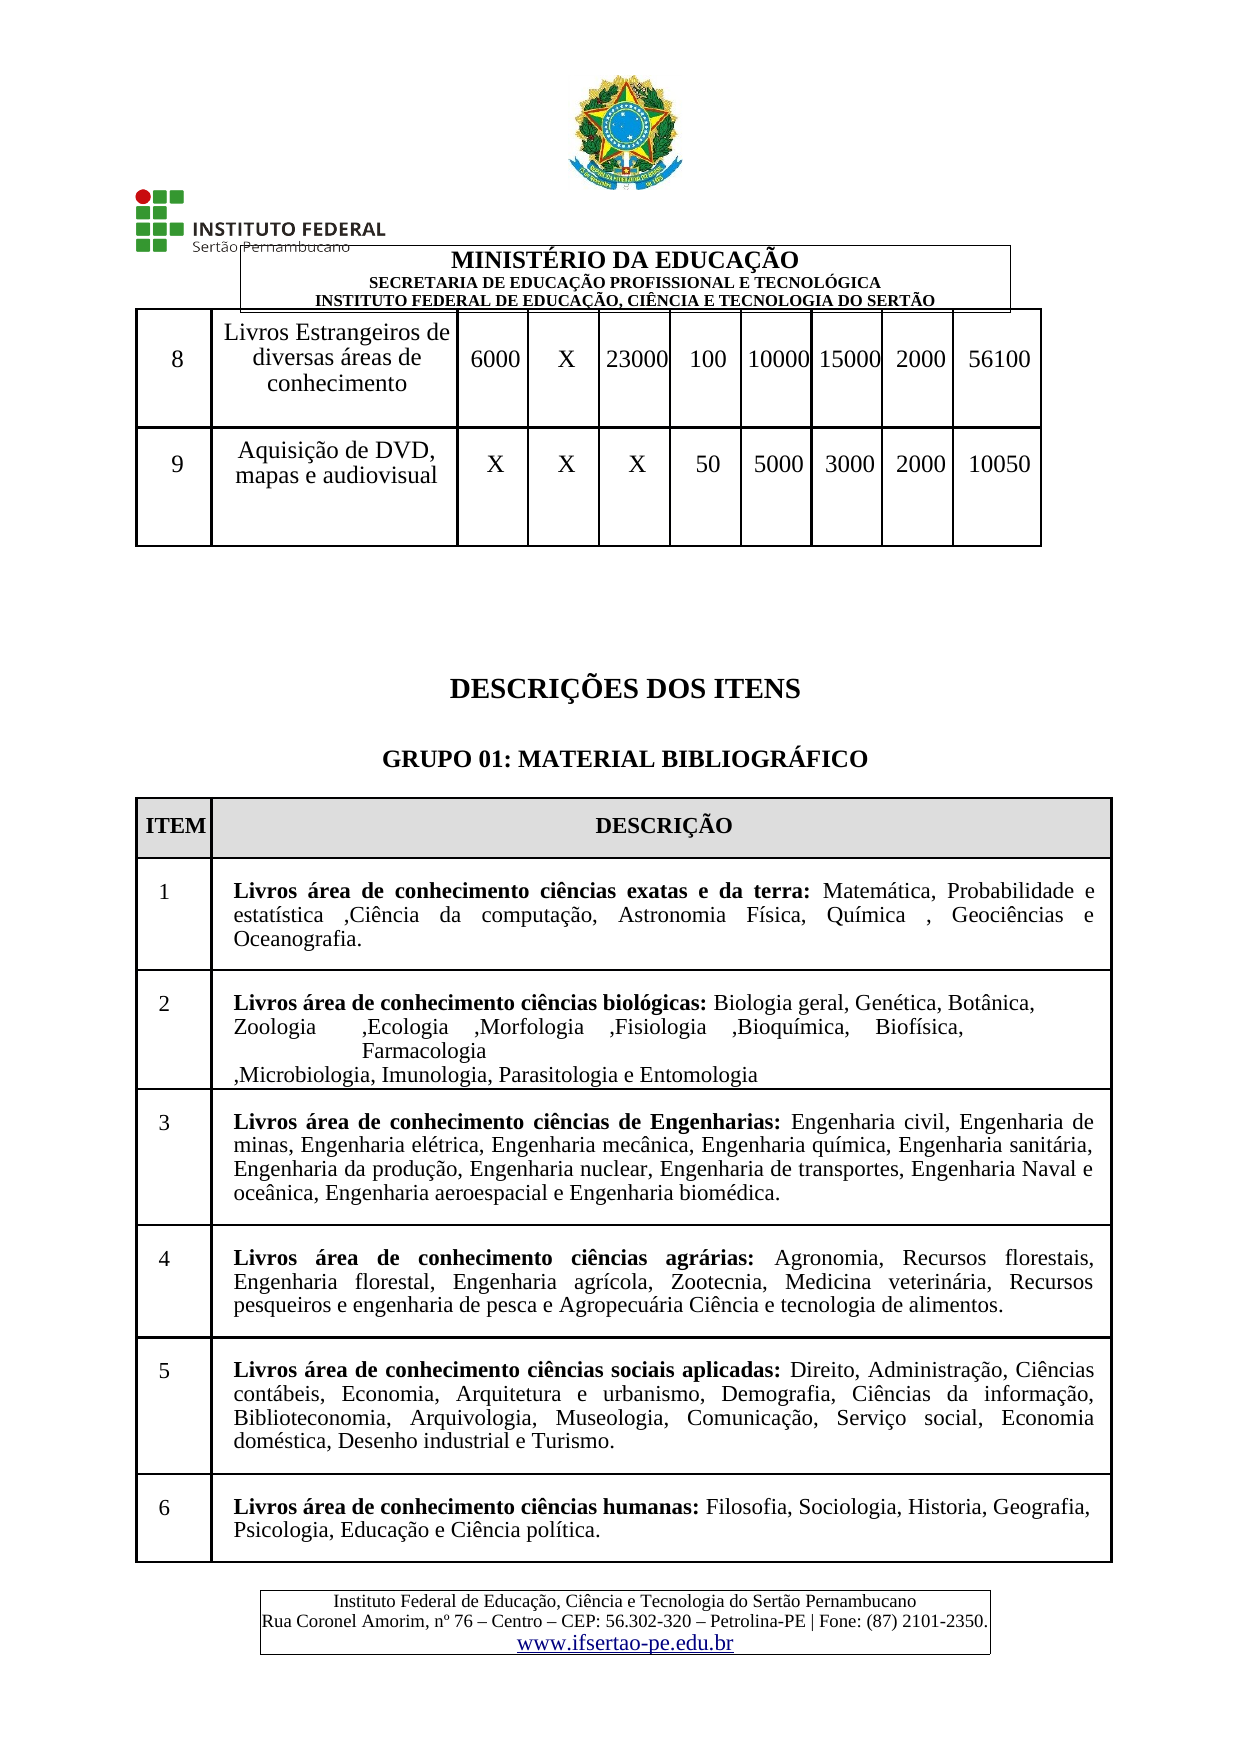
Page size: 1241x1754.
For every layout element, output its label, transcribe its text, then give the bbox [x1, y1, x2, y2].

table_cell 2000 [883, 313, 952, 426]
table_cell Livros área de conhecimento ciências humanas: Filosofia, Sociologia, Historia, Geografia, Psicologia, Educação e Ciência política. [213, 1475, 1110, 1561]
table_cell 4 [138, 1226, 210, 1336]
table_cell 15000 [813, 313, 881, 426]
table_cell Livros área de conhecimento ciências exatas e da terra: Matemática, Probabilidade e estatística ,Ciência da computação, Astronomia Física, Química , Geociências e Oceanografia. [213, 859, 1110, 969]
table_cell 5000 [742, 429, 810, 544]
table_cell 5 [138, 1339, 210, 1473]
table_header DESCRIÇÃO [213, 799, 1110, 857]
table_cell Livros Estrangeiros de diversas áreas de conhecimento [213, 310, 456, 426]
table_cell X [529, 429, 598, 544]
table_cell Livros área de conhecimento ciências agrárias: Agronomia, Recursos florestais, Engenharia florestal, Engenharia agrícola, Zootecnia, Medicina veterinária, Recursos pesqueiros e engenharia de pesca e Agropecuária Ciência e tecnologia de alimentos. [213, 1226, 1110, 1336]
table_cell 56100 [954, 310, 1040, 426]
table_cell 100 [671, 313, 740, 426]
table_cell 23000 [600, 313, 669, 426]
table_cell 1 [138, 859, 210, 969]
table_cell 3 [138, 1090, 210, 1224]
table_cell 8 [138, 310, 210, 426]
table_cell Livros área de conhecimento ciências sociais aplicadas: Direito, Administração, Ciências contábeis, Economia, Arquitetura e urbanismo, Demografia, Ciências da informação, Biblioteconomia, Arquivologia, Museologia, Comunicação, Serviço social, Economia doméstica, Desenho industrial e Turismo. [213, 1339, 1110, 1473]
table_header ITEM [138, 799, 210, 857]
text GRUPO 01: MATERIAL BIBLIOGRÁFICO [380, 744, 871, 773]
table_cell 6 [138, 1475, 210, 1561]
table_cell 3000 [813, 429, 881, 544]
table_cell 50 [671, 429, 740, 544]
table_cell 2 [138, 971, 210, 1088]
table_cell X [529, 313, 598, 426]
table_cell Livros área de conhecimento ciências de Engenharias: Engenharia civil, Engenharia de minas, Engenharia elétrica, Engenharia mecânica, Engenharia química, Engenharia sanitária, Engenharia da produção, Engenharia nuclear, Engenharia de transportes, Engenharia Naval e oceânica, Engenharia aeroespacial e Engenharia biomédica. [213, 1090, 1110, 1224]
table_cell 2000 [883, 429, 952, 544]
table_cell X [459, 429, 527, 544]
table_cell 10000 [742, 313, 810, 426]
text DESCRIÇÕES DOS ITENS [380, 671, 871, 705]
table_cell 9 [138, 429, 210, 544]
table_cell 6000 [459, 313, 527, 426]
table_cell 10050 [954, 429, 1040, 544]
table_cell X [600, 429, 669, 544]
table_cell Livros área de conhecimento ciências biológicas: Biologia geral, Genética, Botânica, Zoologia ,Ecologia ,Morfologia ,Fisiologia ,Bioquímica, Biofísica, Farmacologia ,Microbiologia, Imunologia, Parasitologia e Entomologia [213, 971, 1110, 1088]
table_cell Aquisição de DVD, mapas e audiovisual [213, 429, 456, 544]
